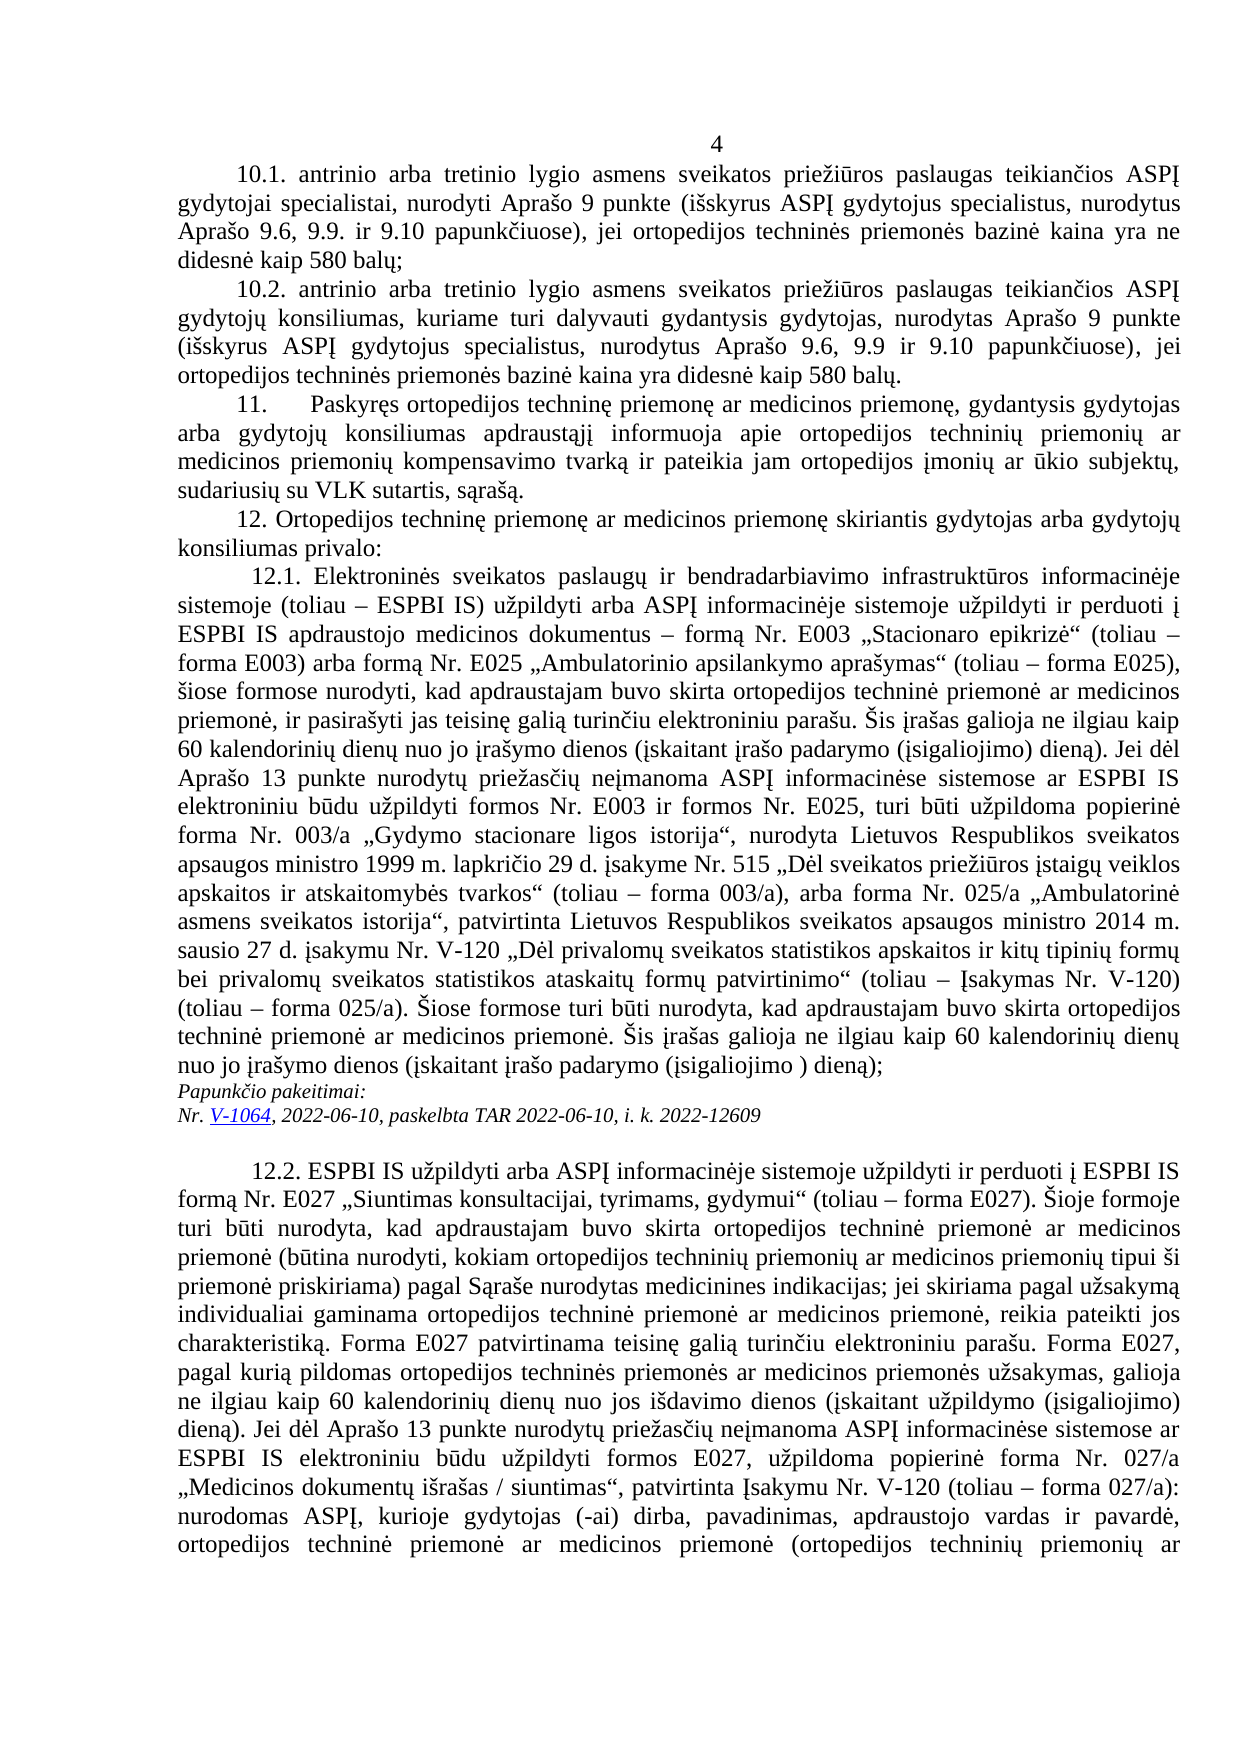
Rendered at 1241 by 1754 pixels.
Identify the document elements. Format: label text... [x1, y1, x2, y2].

text 10.1. antrinio arba tretinio lygio asmens sveikatos priežiūros paslaugas teikiančios ASPĮ gydytojai specialistai, nurodyti Aprašo 9 punkte (išskyrus ASPĮ gydytojus specialistus, nurodytus Aprašo 9.6, 9.9. ir 9.10 papunkčiuose), jei ortopedijos techninės priemonės bazinė kaina yra ne didesnė kaip 580 balų; [177, 159, 1181, 274]
text Nr. V-1064, 2022-06-10, paskelbta TAR 2022-06-10, i. k. 2022-12609 [177, 1103, 1181, 1127]
text Papunkčio pakeitimai: [177, 1079, 1181, 1103]
text 12. Ortopedijos techninę priemonę ar medicinos priemonę skiriantis gydytojas arba gydytojų konsiliumas privalo: [177, 504, 1181, 561]
text 10.2. antrinio arba tretinio lygio asmens sveikatos priežiūros paslaugas teikiančios ASPĮ gydytojų konsiliumas, kuriame turi dalyvauti gydantysis gydytojas, nurodytas Aprašo 9 punkte (išskyrus ASPĮ gydytojus specialistus, nurodytus Aprašo 9.6, 9.9 ir 9.10 papunkčiuose), jei ortopedijos techninės priemonės bazinė kaina yra didesnė kaip 580 balų. [177, 274, 1181, 389]
text 11. Paskyręs ortopedijos techninę priemonę ar medicinos priemonę, gydantysis gydytojas arba gydytojų konsiliumas apdraustąjį informuoja apie ortopedijos techninių priemonių ar medicinos priemonių kompensavimo tvarką ir pateikia jam ortopedijos įmonių ar ūkio subjektų, sudariusių su VLK sutartis, sąrašą. [177, 389, 1181, 504]
text 12.2. ESPBI IS užpildyti arba ASPĮ informacinėje sistemoje užpildyti ir perduoti į ESPBI IS formą Nr. E027 „Siuntimas konsultacijai, tyrimams, gydymui“ (toliau – forma E027). Šioje formoje turi būti nurodyta, kad apdraustajam buvo skirta ortopedijos techninė priemonė ar medicinos priemonė (būtina nurodyti, kokiam ortopedijos techninių priemonių ar medicinos priemonių tipui ši priemonė priskiriama) pagal Sąraše nurodytas medicinines indikacijas; jei skiriama pagal užsakymą individualiai gaminama ortopedijos techninė priemonė ar medicinos priemonė, reikia pateikti jos charakteristiką. Forma E027 patvirtinama teisinę galią turinčiu elektroniniu parašu. Forma E027, pagal kurią pildomas ortopedijos techninės priemonės ar medicinos priemonės užsakymas, galioja ne ilgiau kaip 60 kalendorinių dienų nuo jos išdavimo dienos (įskaitant užpildymo (įsigaliojimo) dieną). Jei dėl Aprašo 13 punkte nurodytų priežasčių neįmanoma ASPĮ informacinėse sistemose ar ESPBI IS elektroniniu būdu užpildyti formos E027, užpildoma popierinė forma Nr. 027/a „Medicinos dokumentų išrašas / siuntimas“, patvirtinta Įsakymu Nr. V-120 (toliau – forma 027/a): nurodomas ASPĮ, kurioje gydytojas (-ai) dirba, pavadinimas, apdraustojo vardas ir pavardė, ortopedijos techninė priemonė ar medicinos priemonė (ortopedijos techninių priemonių ar [177, 1156, 1181, 1558]
text 12.1. Elektroninės sveikatos paslaugų ir bendradarbiavimo infrastruktūros informacinėje sistemoje (toliau – ESPBI IS) užpildyti arba ASPĮ informacinėje sistemoje užpildyti ir perduoti į ESPBI IS apdraustojo medicinos dokumentus – formą Nr. E003 „Stacionaro epikrizė“ (toliau – forma E003) arba formą Nr. E025 „Ambulatorinio apsilankymo aprašymas“ (toliau – forma E025), šiose formose nurodyti, kad apdraustajam buvo skirta ortopedijos techninė priemonė ar medicinos priemonė, ir pasirašyti jas teisinę galią turinčiu elektroniniu parašu. Šis įrašas galioja ne ilgiau kaip 60 kalendorinių dienų nuo jo įrašymo dienos (įskaitant įrašo padarymo (įsigaliojimo) dieną). Jei dėl Aprašo 13 punkte nurodytų priežasčių neįmanoma ASPĮ informacinėse sistemose ar ESPBI IS elektroniniu būdu užpildyti formos Nr. E003 ir formos Nr. E025, turi būti užpildoma popierinė forma Nr. 003/a „Gydymo stacionare ligos istorija“, nurodyta Lietuvos Respublikos sveikatos apsaugos ministro 1999 m. lapkričio 29 d. įsakyme Nr. 515 „Dėl sveikatos priežiūros įstaigų veiklos apskaitos ir atskaitomybės tvarkos“ (toliau – forma 003/a), arba forma Nr. 025/a „Ambulatorinė asmens sveikatos istorija“, patvirtinta Lietuvos Respublikos sveikatos apsaugos ministro 2014 m. sausio 27 d. įsakymu Nr. V-120 „Dėl privalomų sveikatos statistikos apskaitos ir kitų tipinių formų bei privalomų sveikatos statistikos ataskaitų formų patvirtinimo“ (toliau – Įsakymas Nr. V-120) (toliau – forma 025/a). Šiose formose turi būti nurodyta, kad apdraustajam buvo skirta ortopedijos techninė priemonė ar medicinos priemonė. Šis įrašas galioja ne ilgiau kaip 60 kalendorinių dienų nuo jo įrašymo dienos (įskaitant įrašo padarymo (įsigaliojimo ) dieną); [177, 561, 1181, 1079]
